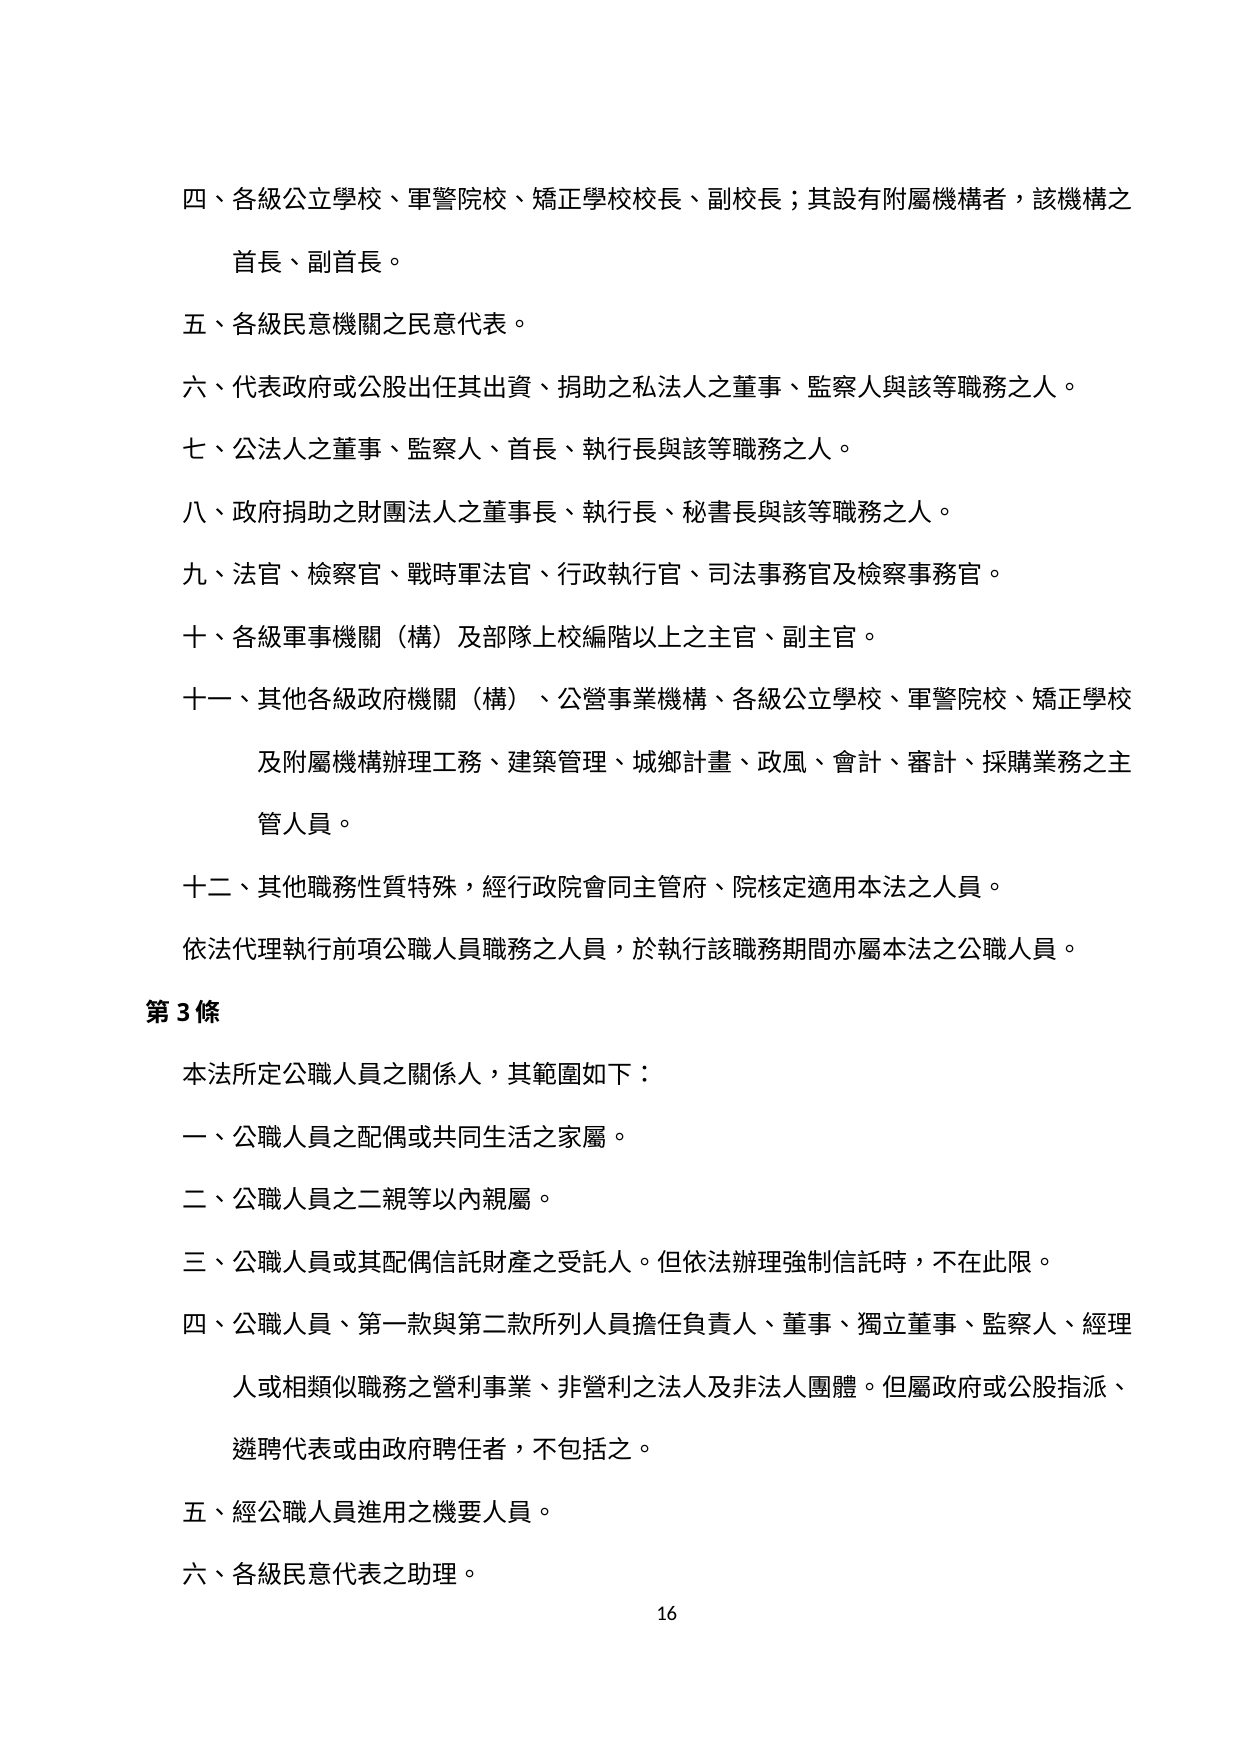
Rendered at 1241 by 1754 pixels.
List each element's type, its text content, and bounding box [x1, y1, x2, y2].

text 二、公職人員之二親等以內親屬。 [182, 1156, 1155, 1219]
text 九、法官、檢察官、戰時軍法官、行政執行官、司法事務官及檢察事務官。 [182, 531, 1155, 594]
text 五、各級民意機關之民意代表。 [182, 281, 1155, 344]
text 十、各級軍事機關（構）及部隊上校編階以上之主官、副主官。 [182, 594, 1155, 656]
text 六、代表政府或公股出任其出資、捐助之私法人之董事、監察人與該等職務之人。 [182, 344, 1155, 406]
text 第3條 [135, 969, 1096, 1031]
text 五、經公職人員進用之機要人員。 [182, 1469, 1155, 1531]
text 本法所定公職人員之關係人，其範圍如下： [182, 1031, 1155, 1094]
text 一、公職人員之配偶或共同生活之家屬。 [182, 1094, 1155, 1156]
text 四、各級公立學校、軍警院校、矯正學校校長、副校長；其設有附屬機構者，該機構之首長、副首長。 [182, 156, 1155, 281]
text 三、公職人員或其配偶信託財產之受託人。但依法辦理強制信託時，不在此限。 [182, 1219, 1155, 1281]
text 八、政府捐助之財團法人之董事長、執行長、秘書長與該等職務之人。 [182, 469, 1155, 531]
text 六、各級民意代表之助理。 [182, 1531, 1155, 1594]
text 十一、其他各級政府機關（構）、公營事業機構、各級公立學校、軍警院校、矯正學校及附屬機構辦理工務、建築管理、城鄉計畫、政風、會計、審計、採購業務之主管人員。 [182, 656, 1155, 844]
text 依法代理執行前項公職人員職務之人員，於執行該職務期間亦屬本法之公職人員。 [182, 906, 1155, 969]
text 四、公職人員、第一款與第二款所列人員擔任負責人、董事、獨立董事、監察人、經理人或相類似職務之營利事業、非營利之法人及非法人團體。但屬政府或公股指派、遴聘代表或由政府聘任者，不包括之。 [182, 1281, 1155, 1469]
text 七、公法人之董事、監察人、首長、執行長與該等職務之人。 [182, 406, 1155, 469]
text 十二、其他職務性質特殊，經行政院會同主管府、院核定適用本法之人員。 [182, 844, 1155, 906]
